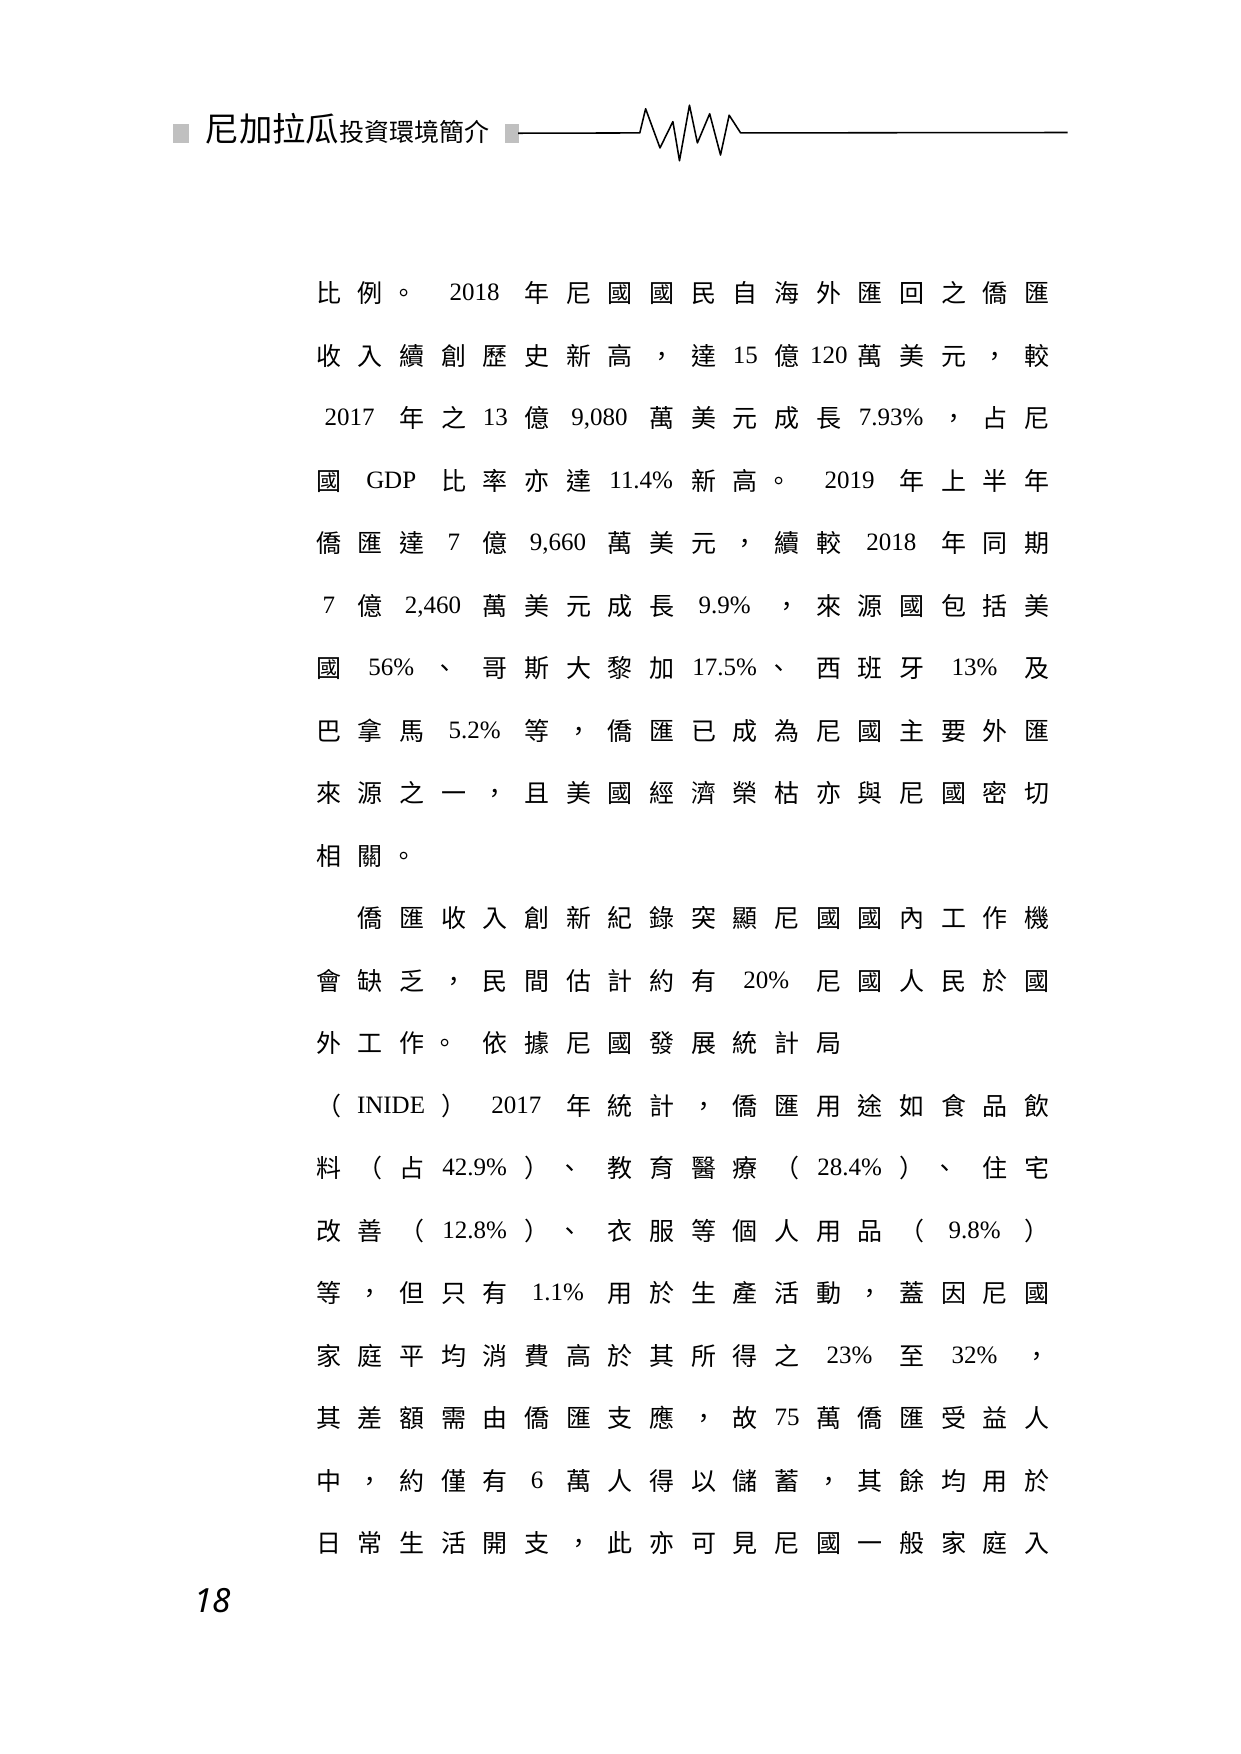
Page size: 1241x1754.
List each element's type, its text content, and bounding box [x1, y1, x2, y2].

text 僑匯收入創新紀錄突顯尼國國內工作機會缺乏，民間估計約有20%尼國人民於國外工作。依據尼國發展統計局（INIDE）2017年統計，僑匯用途如食品飲料（占42.9%）、教育醫療（28.4%）、住宅改善（12.8%）、衣服等個人用品（9.8%）等，但只有1.1%用於生產活動，蓋因尼國家庭平均消費高於其所得之23%至32%，其差額需由僑匯支應，故75萬僑匯受益人中，約僅有6萬人得以儲蓄，其餘均用於日常生活開支，此亦可見尼國一般家庭入 [281, 875, 1058, 1563]
text 比例。2018年尼國國民自海外匯回之僑匯收入續創歷史新高，達15億120萬美元，較2017年之13億9,080萬美元成長7.93%，占尼國GDP比率亦達11.4%新高。2019年上半年僑匯達7億9,660萬美元，續較2018年同期7億2,460萬美元成長9.9%，來源國包括美國56%、哥斯大黎加17.5%、西班牙13%及巴拿馬5.2%等，僑匯已成為尼國主要外匯來源之一，且美國經濟榮枯亦與尼國密切相關。 [281, 250, 1058, 875]
